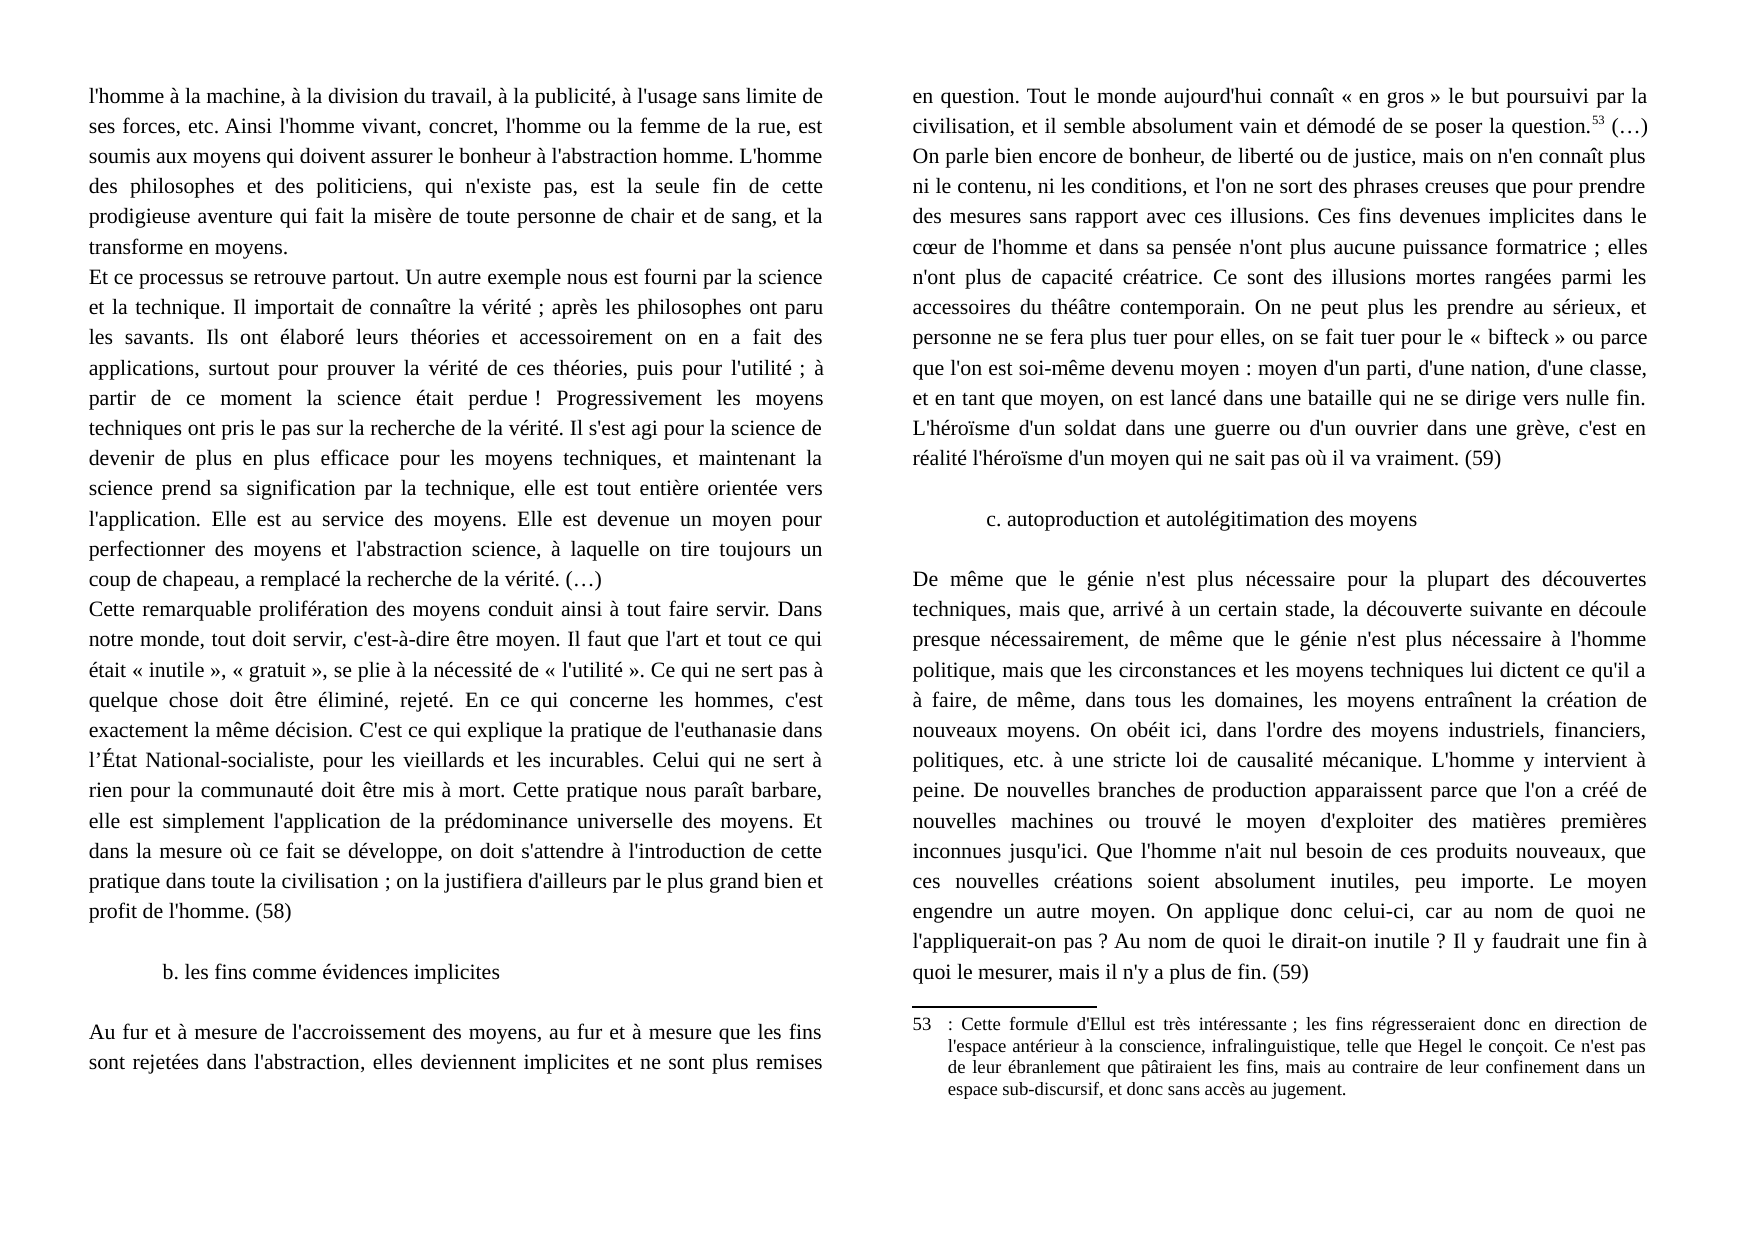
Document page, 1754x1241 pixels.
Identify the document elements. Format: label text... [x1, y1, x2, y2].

text c. autoproduction et autolégitimation des moyens [912, 506, 1648, 531]
text l'homme à la machine, à la division du travail, à la publicité, à l'usage sans limite de ses forces, etc. Ainsi l'homme vivant, concret, l'homme ou la femme de la rue, est soumis aux moyens qui doivent assurer le bonheur à l'abstraction homme. L'homme des philosophes et des politiciens, qui n'existe pas, est la seule fin de cette prodigieuse aventure qui fait la misère de toute personne de chair et de sang, et la transforme en moyens. [88, 83, 824, 259]
text De même que le génie n'est plus nécessaire pour la plupart des découvertes techniques, mais que, arrivé à un certain stade, la découverte suivante en découle presque nécessairement, de même que le génie n'est plus nécessaire à l'homme politique, mais que les circonstances et les moyens techniques lui dictent ce qu'il a à faire, de même, dans tous les domaines, les moyens entraînent la création de nouveaux moyens. On obéit ici, dans l'ordre des moyens industriels, financiers, politiques, etc. à une stricte loi de causalité mécanique. L'homme y intervient à peine. De nouvelles branches de production apparaissent parce que l'on a créé de nouvelles machines ou trouvé le moyen d'exploiter des matières premières inconnues jusqu'ici. Que l'homme n'ait nul besoin de ces produits nouveaux, que ces nouvelles créations soient absolument inutiles, peu importe. Le moyen engendre un autre moyen. On applique donc celui-ci, car au nom de quoi ne l'appliquerait-on pas ? Au nom de quoi le dirait-on inutile ? Il y faudrait une fin à quoi le mesurer, mais il n'y a plus de fin. (59) [912, 566, 1648, 984]
text : Cette formule d'Ellul est très intéressante ; les fins régresseraient donc en direction de l'espace antérieur à la conscience, infralinguistique, telle que Hegel le conçoit. Ce n'est pas de leur ébranlement que pâtiraient les fins, mais au contraire de leur confinement dans un espace sub-discursif, et donc sans accès au jugement. [912, 1013, 1648, 1099]
text Cette remarquable prolifération des moyens conduit ainsi à tout faire servir. Dans notre monde, tout doit servir, c'est-à-dire être moyen. Il faut que l'art et tout ce qui était « inutile », « gratuit », se plie à la nécessité de « l'utilité ». Ce qui ne sert pas à quelque chose doit être éliminé, rejeté. En ce qui concerne les hommes, c'est exactement la même décision. C'est ce qui explique la pratique de l'euthanasie dans l’État National-socialiste, pour les vieillards et les incurables. Celui qui ne sert à rien pour la communauté doit être mis à mort. Cette pratique nous paraît barbare, elle est simplement l'application de la prédominance universelle des moyens. Et dans la mesure où ce fait se développe, on doit s'attendre à l'introduction de cette pratique dans toute la civilisation ; on la justifiera d'ailleurs par le plus grand bien et profit de l'homme. (58) [88, 596, 824, 923]
text Et ce processus se retrouve partout. Un autre exemple nous est fourni par la science et la technique. Il importait de connaître la vérité ; après les philosophes ont paru les savants. Ils ont élaboré leurs théories et accessoirement on en a fait des applications, surtout pour prouver la vérité de ces théories, puis pour l'utilité ; à partir de ce moment la science était perdue ! Progressivement les moyens techniques ont pris le pas sur la recherche de la vérité. Il s'est agi pour la science de devenir de plus en plus efficace pour les moyens techniques, et maintenant la science prend sa signification par la technique, elle est tout entière orientée vers l'application. Elle est au service des moyens. Elle est devenue un moyen pour perfectionner des moyens et l'abstraction science, à laquelle on tire toujours un coup de chapeau, a remplacé la recherche de la vérité. (…) [88, 264, 824, 591]
text Au fur et à mesure de l'accroissement des moyens, au fur et à mesure que les fins sont rejetées dans l'abstraction, elles deviennent implicites et ne sont plus remises [88, 1019, 824, 1074]
text en question. Tout le monde aujourd'hui connaît « en gros » le but poursuivi par la civilisation, et il semble absolument vain et démodé de se poser la question. (…) On parle bien encore de bonheur, de liberté ou de justice, mais on n'en connaît plus ni le contenu, ni les conditions, et l'on ne sort des phrases creuses que pour prendre des mesures sans rapport avec ces illusions. Ces fins devenues implicites dans le cœur de l'homme et dans sa pensée n'ont plus aucune puissance formatrice ; elles n'ont plus de capacité créatrice. Ce sont des illusions mortes rangées parmi les accessoires du théâtre contemporain. On ne peut plus les prendre au sérieux, et personne ne se fera plus tuer pour elles, on se fait tuer pour le « bifteck » ou parce que l'on est soi-même devenu moyen : moyen d'un parti, d'une nation, d'une classe, et en tant que moyen, on est lancé dans une bataille qui ne se dirige vers nulle fin. L'héroïsme d'un soldat dans une guerre ou d'un ouvrier dans une grève, c'est en réalité l'héroïsme d'un moyen qui ne sait pas où il va vraiment. (59) [912, 83, 1648, 470]
text b. les fins comme évidences implicites [88, 959, 824, 984]
